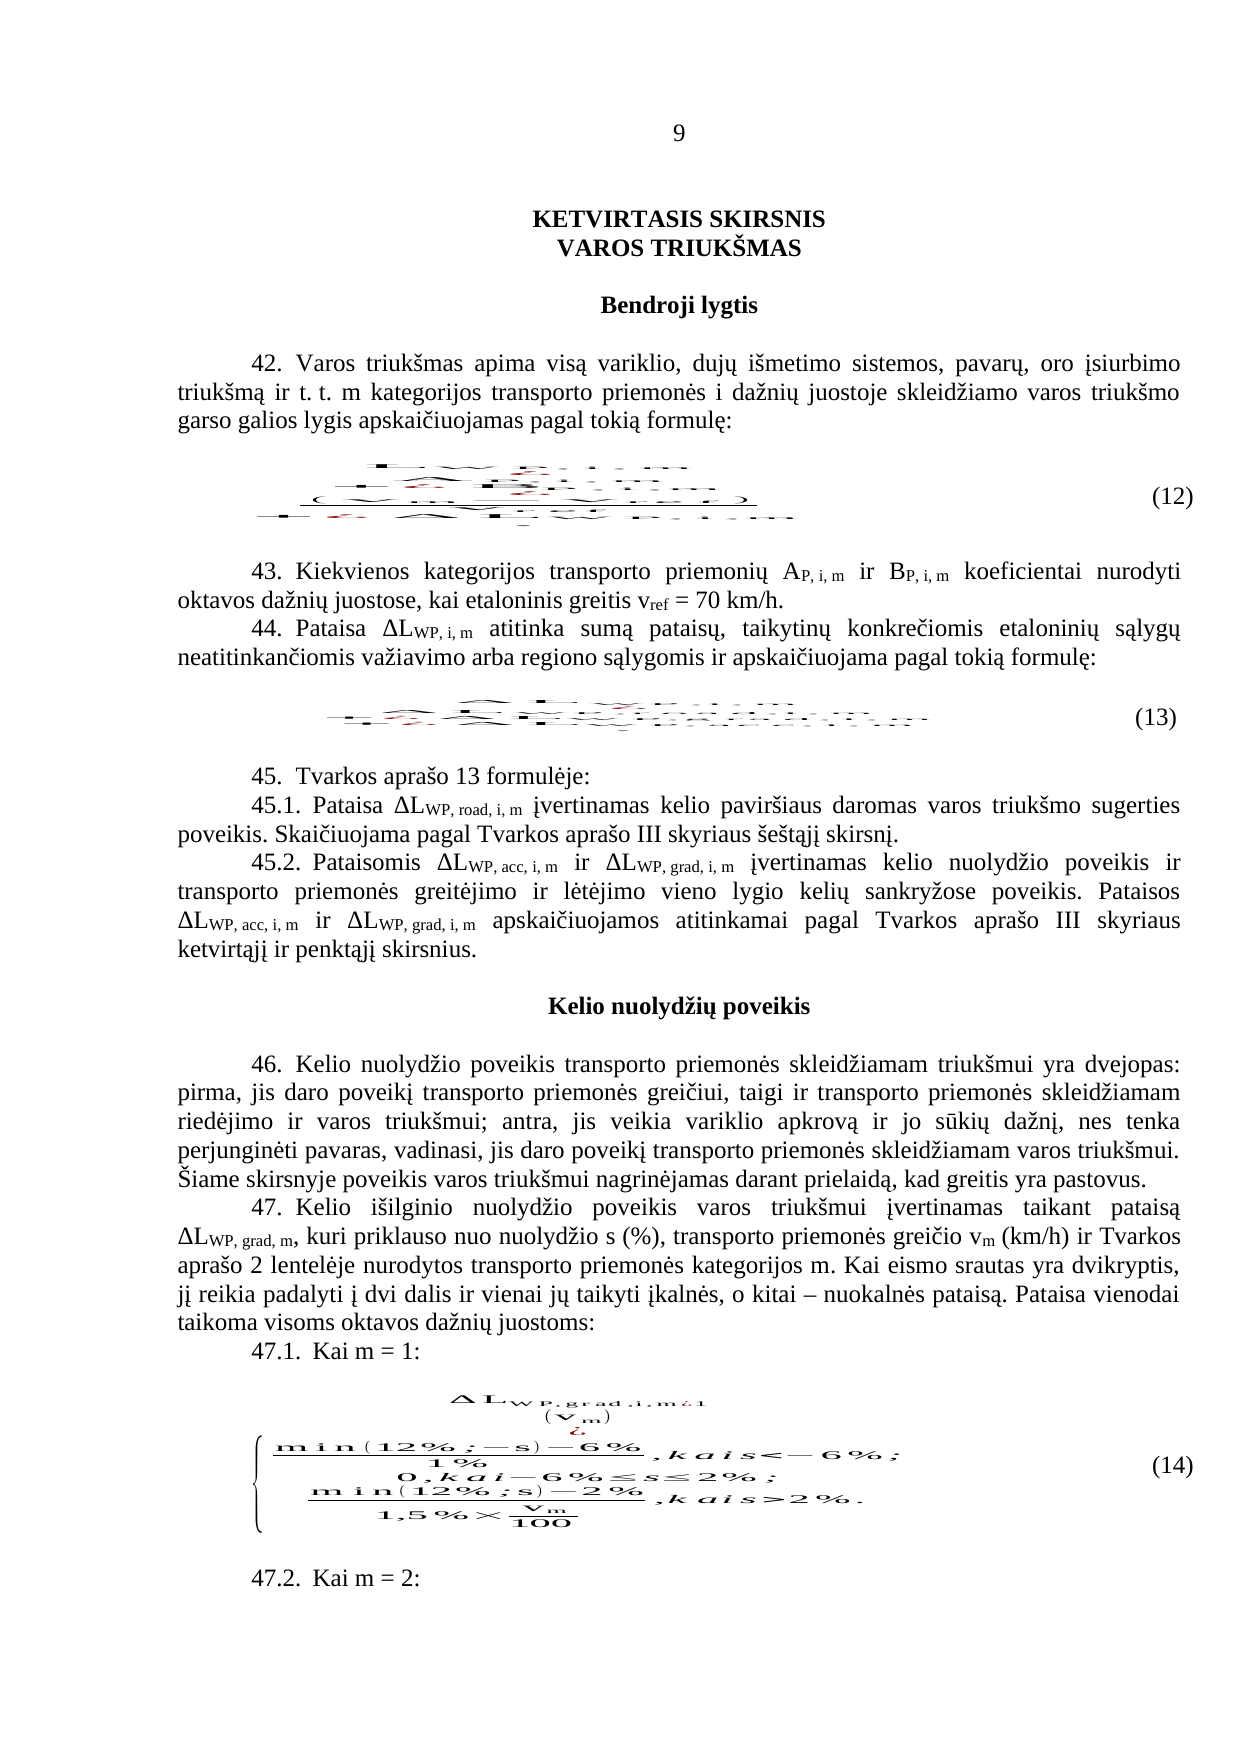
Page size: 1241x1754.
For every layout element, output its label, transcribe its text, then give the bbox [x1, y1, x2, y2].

text 45.2. Pataisomis ΔLWP, acc, i, m ir ΔLWP, grad, i, m įvertinamas kelio nuolydžio poveikis ir transporto priemonės greitėjimo ir lėtėjimo vieno lygio kelių sankryžose poveikis. Pataisos ΔLWP, acc, i, m ir ΔLWP, grad, i, m apskaičiuojamos atitinkamai pagal Tvarkos aprašo III skyriaus ketvirtąjį ir penktąjį skirsnius. [177, 847, 1181, 962]
text 43. Kiekvienos kategorijos transporto priemonių AP, i, m ir BP, i, m koeficientai nurodyti oktavos dažnių juostose, kai etaloninis greitis vref = 70 km/h. [177, 556, 1181, 613]
table_header [251, 463, 1152, 527]
text VAROS TRIUKŠMAS [177, 233, 1181, 262]
table_header ) [1185, 463, 1199, 527]
text 45.1. Pataisa ΔLWP, road, i, m įvertinamas kelio paviršiaus daromas varos triukšmo sugerties poveikis. Skaičiuojama pagal Tvarkos aprašo III skyriaus šeštąjį skirsnį. [177, 790, 1181, 847]
table_header ( [1152, 1394, 1160, 1534]
table_header ( [1135, 700, 1143, 732]
table_header ) [1185, 1394, 1199, 1534]
table_header 12 [1160, 463, 1185, 527]
text 47.1. Kai m = 1: [177, 1336, 1181, 1365]
table_header ( [1152, 463, 1160, 527]
text Bendroji lygtis [177, 291, 1181, 319]
table_header 14 [1160, 1394, 1185, 1534]
text KETVIRTASIS SKIRSNIS [177, 204, 1181, 233]
table_header [177, 1394, 251, 1534]
table_header [251, 1394, 1152, 1534]
text 42. Varos triukšmas apima visą variklio, dujų išmetimo sistemos, pavarų, oro įsiurbimo triukšmą ir t. t. m kategorijos transporto priemonės i dažnių juostoje skleidžiamo varos triukšmo garso galios lygis apskaičiuojamas pagal tokią formulę: [177, 348, 1181, 434]
text 47.2. Kai m = 2: [177, 1563, 1181, 1592]
table_header [177, 700, 1135, 732]
text Kelio nuolydžių poveikis [177, 991, 1181, 1020]
table_header 13 [1143, 700, 1168, 732]
text 44. Pataisa ΔLWP, i, m atitinka sumą pataisų, taikytinų konkrečiomis etaloninių sąlygų neatitinkančiomis važiavimo arba regiono sąlygomis ir apskaičiuojama pagal tokią formulę: [177, 613, 1181, 671]
table_header [177, 463, 251, 527]
table_header ) [1168, 700, 1182, 732]
text 45. Tvarkos aprašo 13 formulėje: [177, 761, 1181, 790]
text 47. Kelio išilginio nuolydžio poveikis varos triukšmui įvertinamas taikant pataisą ΔLWP, grad, m, kuri priklauso nuo nuolydžio s (%), transporto priemonės greičio vm (km/h) ir Tvarkos aprašo 2 lentelėje nurodytos transporto priemonės kategorijos m. Kai eismo srautas yra dvikryptis, jį reikia padalyti į dvi dalis ir vienai jų taikyti įkalnės, o kitai – nuokalnės pataisą. Pataisa vienodai taikoma visoms oktavos dažnių juostoms: [177, 1192, 1181, 1336]
text 46. Kelio nuolydžio poveikis transporto priemonės skleidžiamam triukšmui yra dvejopas: pirma, jis daro poveikį transporto priemonės greičiui, taigi ir transporto priemonės skleidžiamam riedėjimo ir varos triukšmui; antra, jis veikia variklio apkrovą ir jo sūkių dažnį, nes tenka perjunginėti pavaras, vadinasi, jis daro poveikį transporto priemonės skleidžiamam varos triukšmui. Šiame skirsnyje poveikis varos triukšmui nagrinėjamas darant prielaidą, kad greitis yra pastovus. [177, 1049, 1181, 1192]
